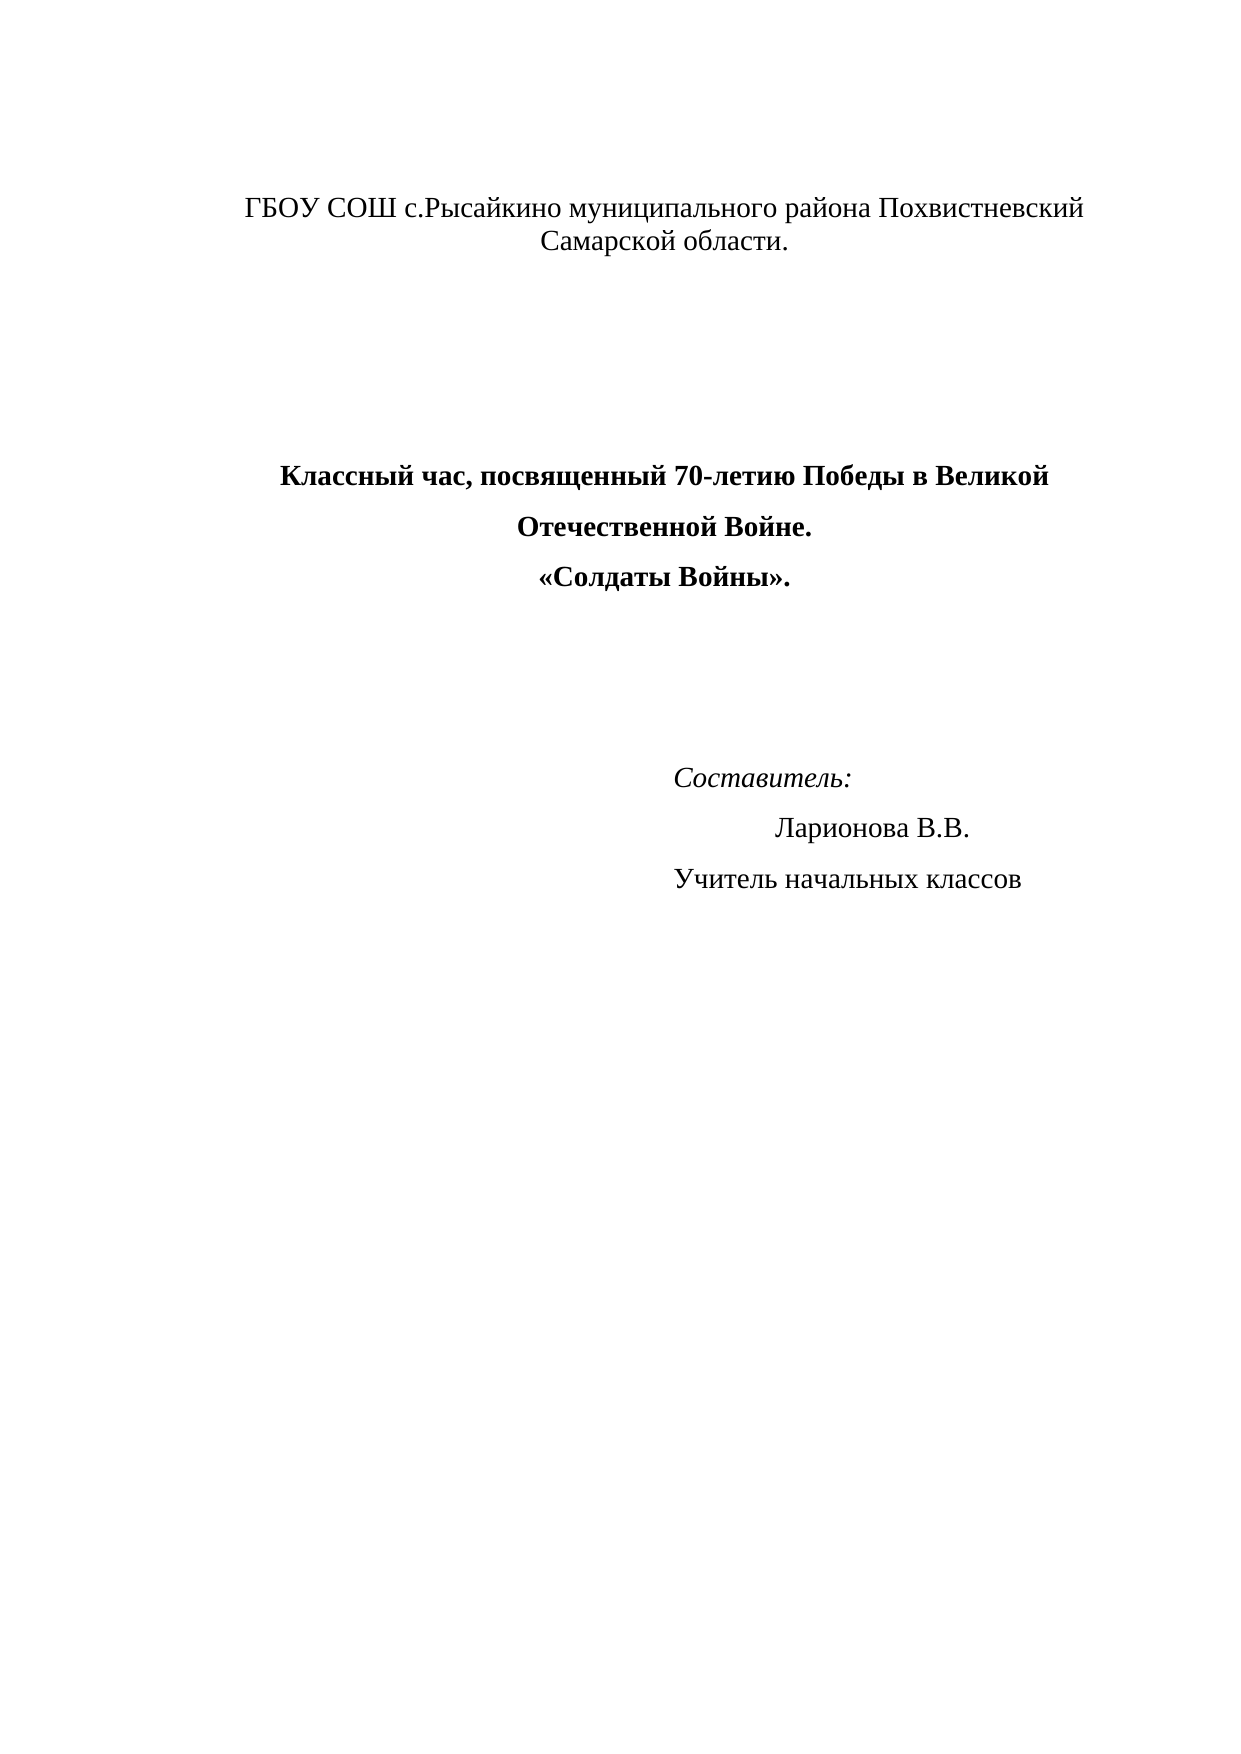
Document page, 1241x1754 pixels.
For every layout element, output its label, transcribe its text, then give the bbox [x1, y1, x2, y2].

text Учитель начальных классов [177, 861, 1152, 894]
text Классный час, посвященный 70-летию Победы в Великой Отечественной Войне. [177, 458, 1152, 542]
text Ларионова В.В. [177, 811, 1152, 844]
text ГБОУ СОШ с.Рысайкино муниципального района Похвистневский Самарской области. [177, 190, 1152, 257]
text Составитель: [177, 760, 1152, 794]
text «Солдаты Войны». [177, 559, 1152, 592]
